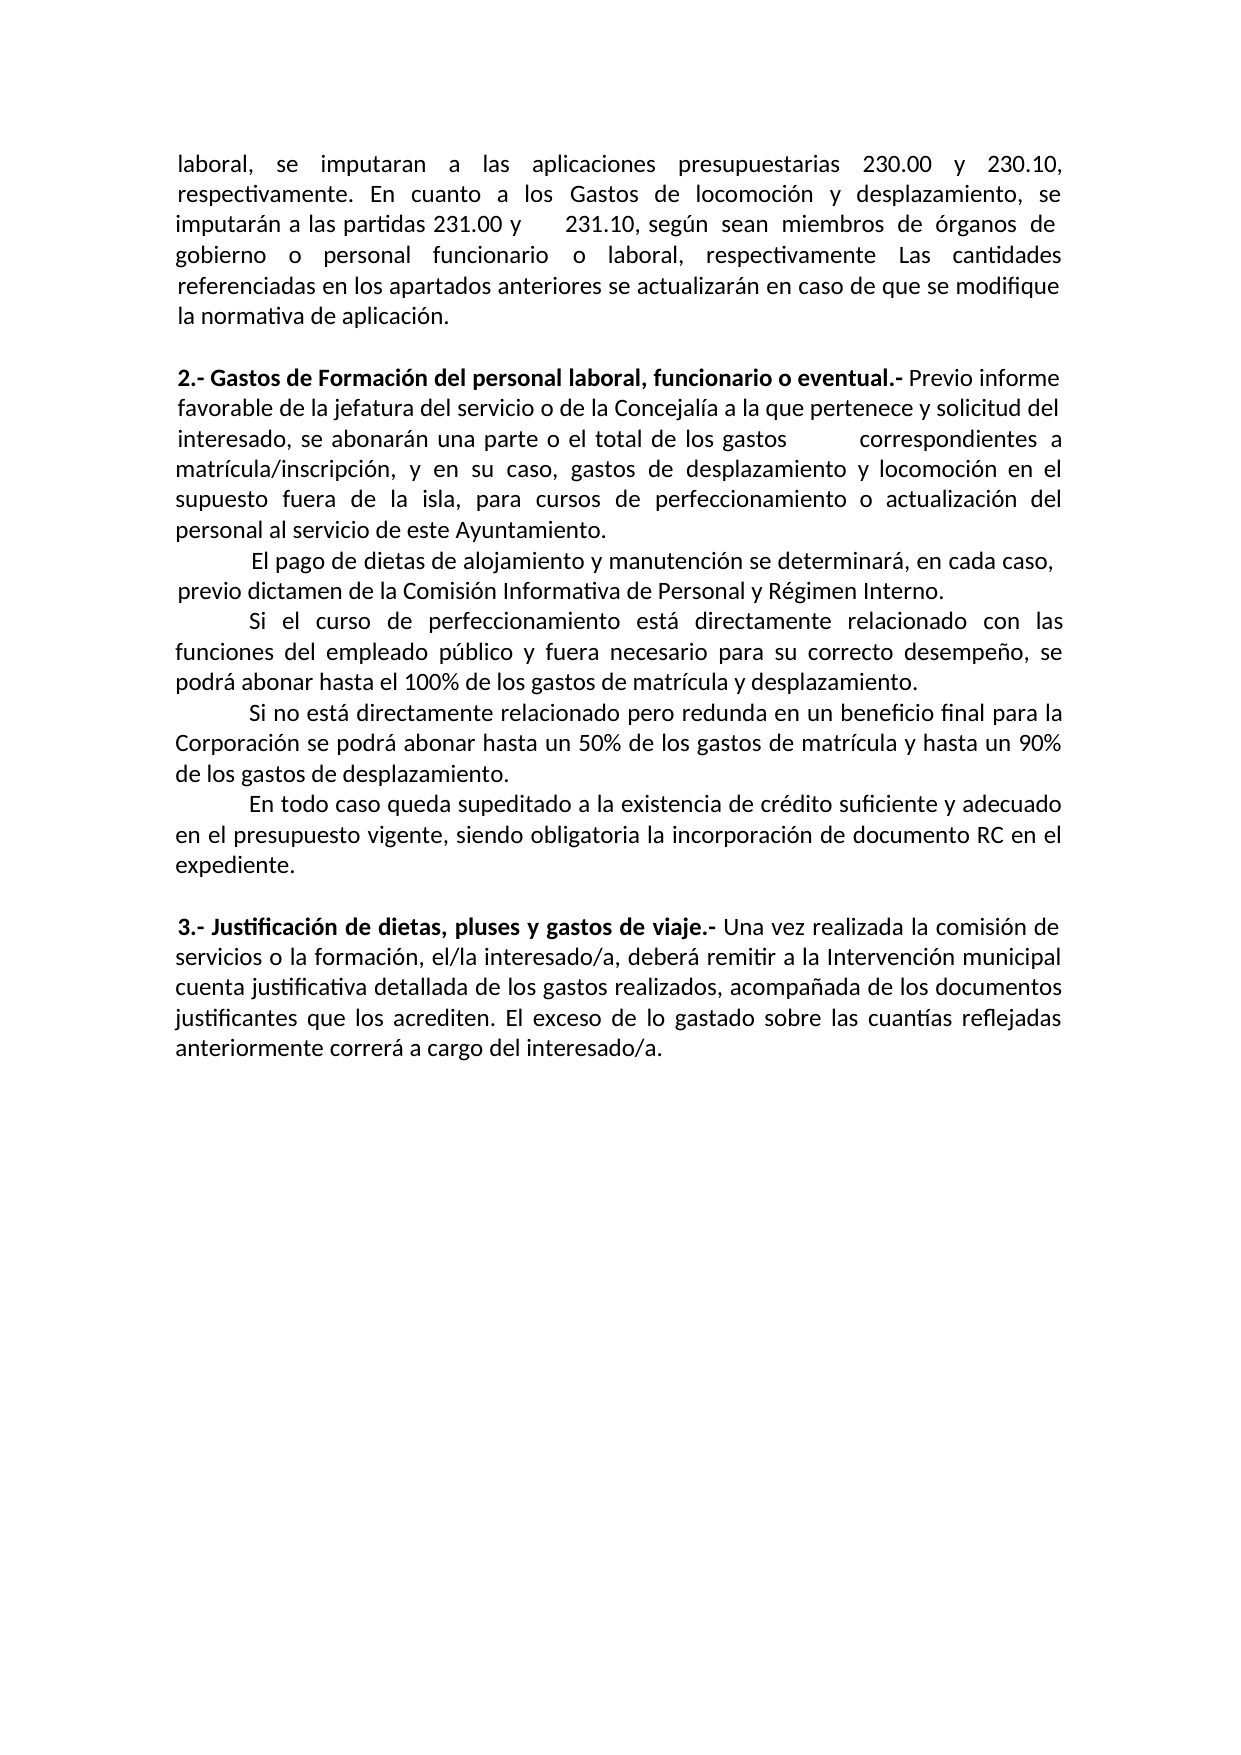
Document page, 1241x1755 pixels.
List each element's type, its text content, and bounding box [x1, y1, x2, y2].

text Gastos de locomoción y desplazamiento, se [570, 181, 1065, 208]
text respectivamente. En cuanto a los [177, 181, 556, 208]
text Si el curso de perfeccionamiento está directamente relacionado con las funciones del empleado público y fuera necesario para su correcto desempeño, se podrá abonar hasta el 100% de los gastos de matrícula y desplazamiento. [175, 605, 1063, 697]
text interesado, se abonarán una parte o el total de los gastos [177, 425, 849, 453]
text laboral, se imputaran a las aplicaciones presupuestarias 230.00 y 230.10, [177, 150, 1065, 178]
text 3.- Justificación de dietas, pluses y gastos de viaje.- Una vez realizada la comisión de [177, 913, 1065, 941]
text y locomoción en el o actualización del [858, 453, 1064, 514]
text servicios o la formación, el/la interesado/a, deberá remitir a la Intervención municipal cuenta justificativa detallada de los gastos realizados, acompañada de los documentos justificantes que los acrediten. El exceso de lo gastado sobre las cuantías reflejadas anteriormente correrá a cargo del interesado/a. [175, 941, 1063, 1063]
text previo dictamen de la Comisión Informativa de Personal y Régimen Interno. [177, 575, 1066, 605]
text correspondientes a [859, 425, 1066, 453]
text favorable de la jefatura del servicio o de la Concejalía a la que pertenece y solicitud del [177, 392, 1065, 422]
text 231.10, según sean miembros de órganos de o laboral, respectivamente Las cantidades [565, 209, 1063, 270]
text Si no está directamente relacionado pero redunda en un beneficio final para la Corporación se podrá abonar hasta un 50% de los gastos de matrícula y hasta un 90% de los gastos de desplazamiento. [175, 697, 1064, 788]
text El pago de dietas de alojamiento y manutención se determinará, en cada caso, [251, 547, 1066, 575]
text En todo caso queda supeditado a la existencia de crédito suficiente y adecuado en el presupuesto vigente, siendo obligatoria la incorporación de documento RC en el expediente. [175, 788, 1063, 880]
text matrícula/inscripción, y en su caso, gastos de desplazamiento supuesto fuera de la isla, para cursos de perfeccionamiento personal al servicio de este Ayuntamiento. [175, 453, 847, 544]
text imputarán a las partidas 231.00 y gobierno o personal funcionario [175, 209, 552, 270]
text la normativa de aplicación. [177, 300, 1064, 331]
text referenciadas en los apartados anteriores se actualizarán en caso de que se modifique [177, 273, 1064, 300]
text 2.- Gastos de Formación del personal laboral, funcionario o eventual.- Previo informe [177, 364, 1065, 392]
